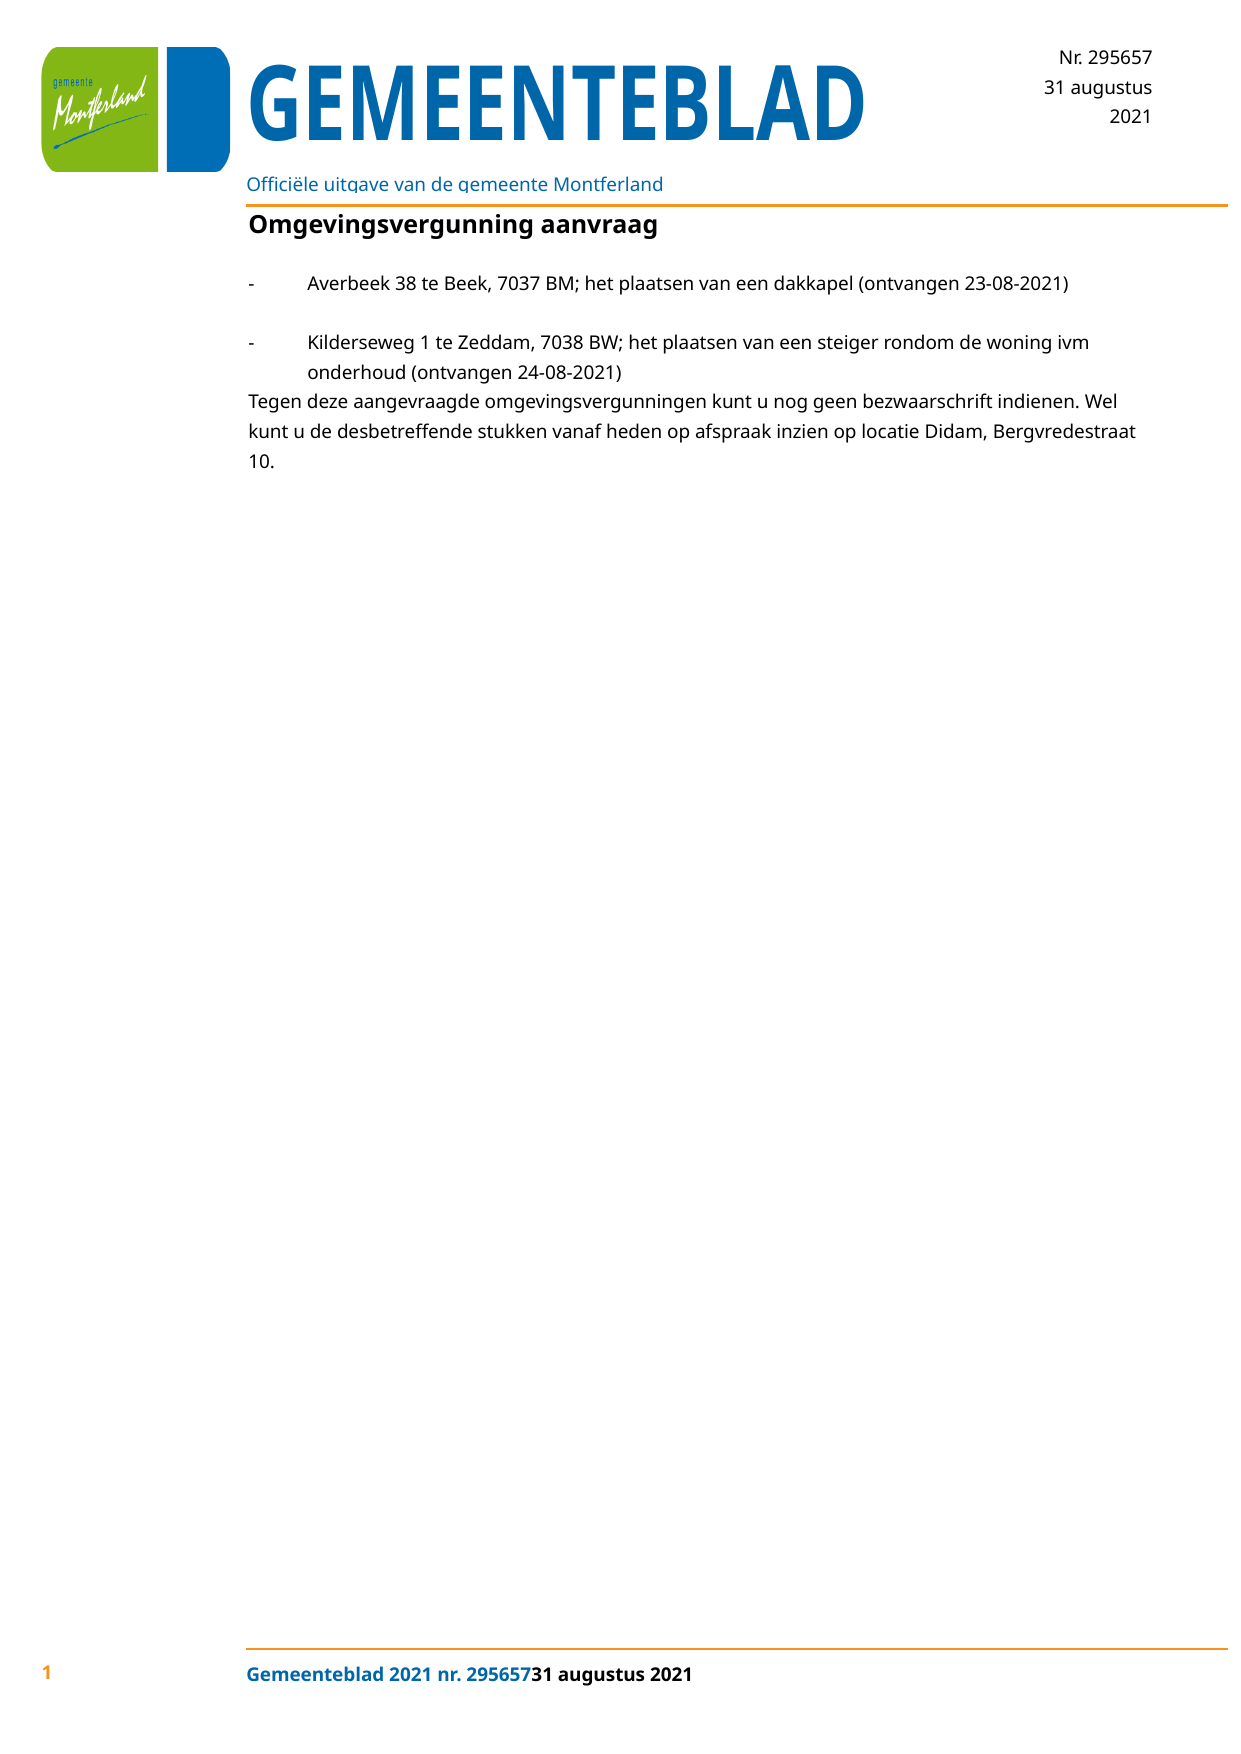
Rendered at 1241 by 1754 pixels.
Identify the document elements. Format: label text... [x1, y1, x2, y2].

text Omgevingsvergunning aanvraag [248, 207, 1152, 241]
picture [41, 47, 231, 172]
text Tegen deze aangevraagde omgevingsvergunningen kunt u nog geen bezwaarschrift indienen. Wel kunt u de desbetreffende stukken vanaf heden op afspraak inzien op locatie Didam, Bergvredestraat 10. [248, 389, 1152, 473]
list Kilderseweg 1 te Zeddam, 7038 BW; het plaatsen van een steiger rondom de woning ivm onderhoud (ontvangen 24-08-2021) [248, 329, 1152, 385]
list Averbeek 38 te Beek, 7037 BM; het plaatsen van een dakkapel (ontvangen 23-08-2021) [248, 270, 1152, 296]
